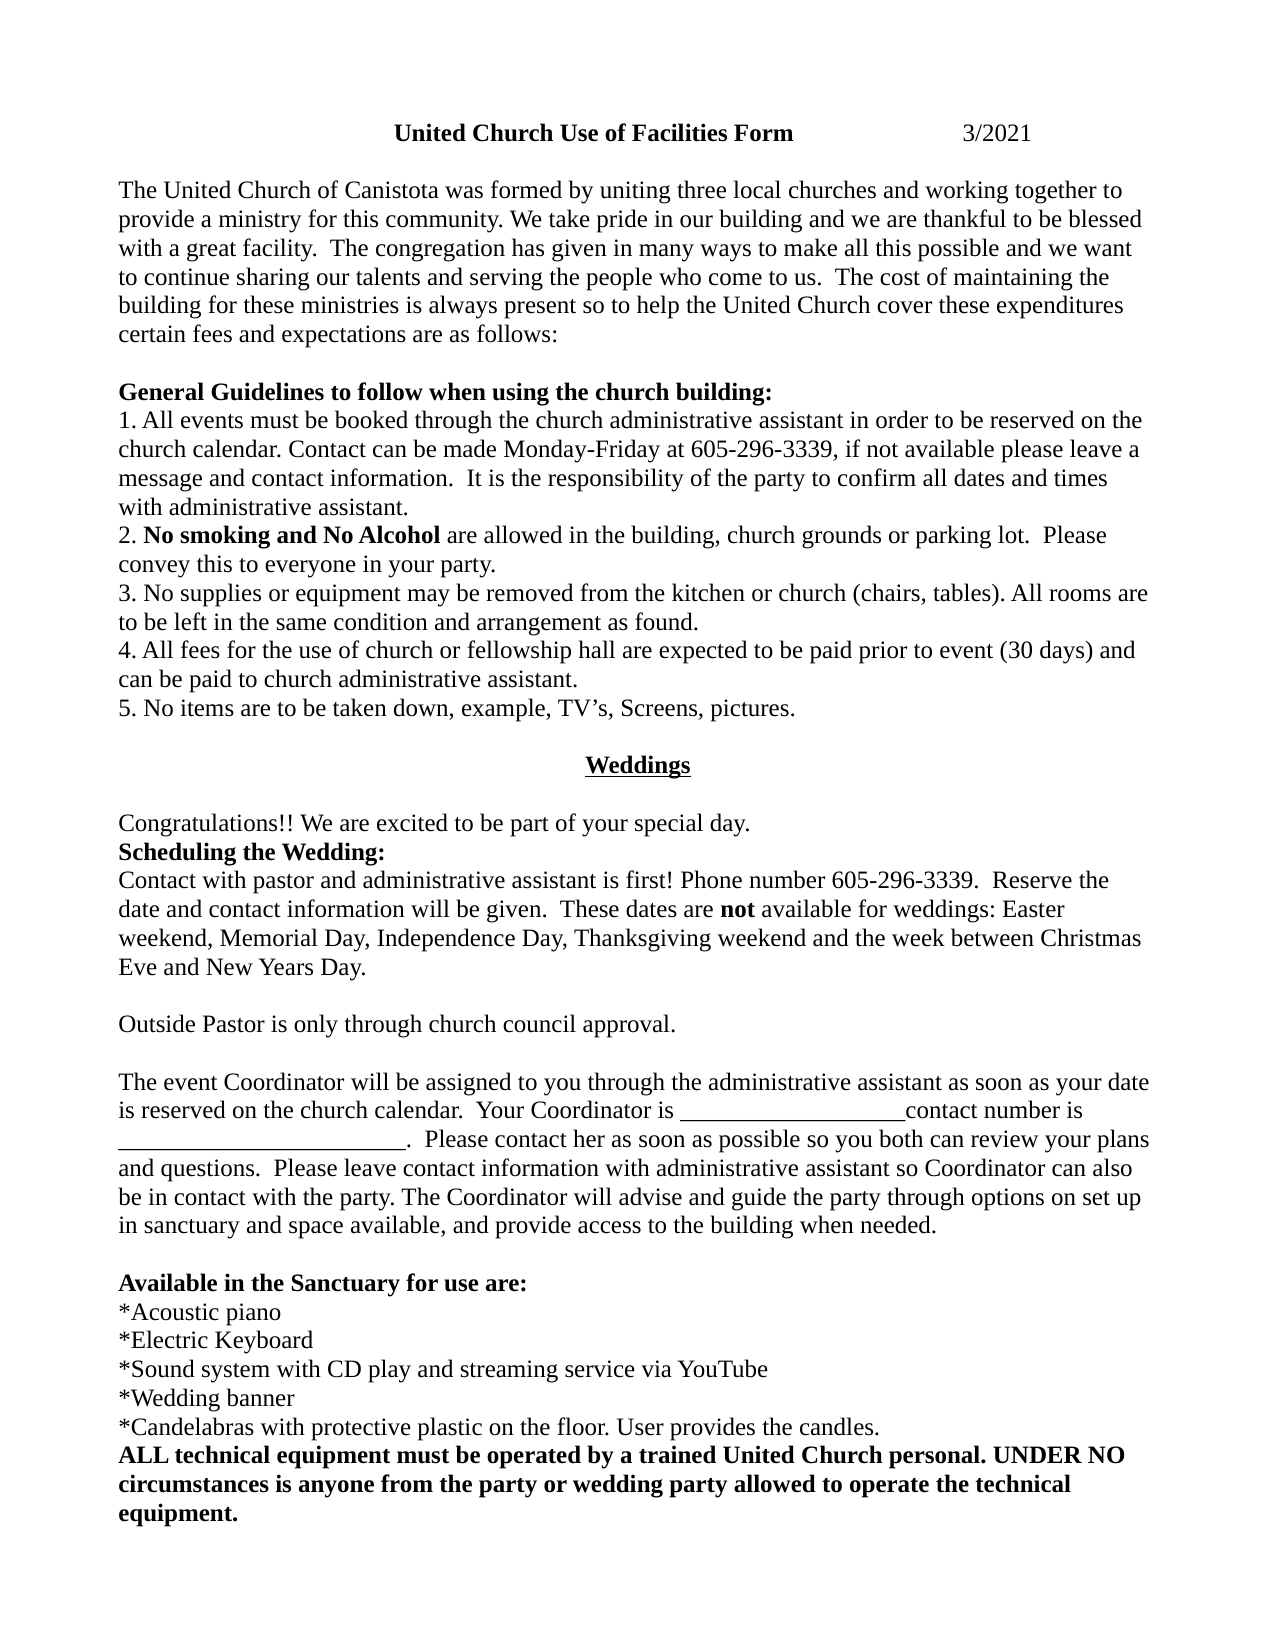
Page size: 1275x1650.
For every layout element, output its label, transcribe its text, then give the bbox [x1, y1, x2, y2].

text *Candelabras with protective plastic on the floor. User provides the candles. [118, 1412, 1157, 1441]
text Outside Pastor is only through church council approval. [118, 1009, 1157, 1038]
text General Guidelines to follow when using the church building: [118, 377, 1157, 406]
text The United Church of Canistota was formed by uniting three local churches and working together to provide a ministry for this community. We take pride in our building and we are thankful to be blessed with a great facility. The congregation has given in many ways to make all this possible and we want to continue sharing our talents and serving the people who come to us. The cost of maintaining the building for these ministries is always present so to help the United Church cover these expenditures certain fees and expectations are as follows: [118, 176, 1157, 348]
text Scheduling the Wedding: [118, 837, 1157, 866]
text *Acoustic piano [118, 1297, 1157, 1326]
text ALL technical equipment must be operated by a trained United Church personal. UNDER NO circumstances is anyone from the party or wedding party allowed to operate the technical equipment. [118, 1441, 1157, 1527]
text Weddings [118, 751, 1157, 779]
text *Wedding banner [118, 1383, 1157, 1412]
text United Church Use of Facilities Form 3/2021 [118, 118, 1157, 147]
text The event Coordinator will be assigned to you through the administrative assistant as soon as your date is reserved on the church calendar. Your Coordinator is __________________contact number is _______________________. Please contact her as soon as possible so you both can review your plans and questions. Please leave contact information with administrative assistant so Coordinator can also be in contact with the party. The Coordinator will advise and guide the party through options on set up in sanctuary and space available, and provide access to the building when needed. [118, 1067, 1157, 1239]
text *Electric Keyboard [118, 1326, 1157, 1354]
text 2. No smoking and No Alcohol are allowed in the building, church grounds or parking lot. Please convey this to everyone in your party. [118, 521, 1157, 578]
text 4. All fees for the use of church or fellowship hall are expected to be paid prior to event (30 days) and can be paid to church administrative assistant. [118, 636, 1157, 693]
text Contact with pastor and administrative assistant is first! Phone number 605-296-3339. Reserve the date and contact information will be given. These dates are not available for weddings: Easter weekend, Memorial Day, Independence Day, Thanksgiving weekend and the week between Christmas Eve and New Years Day. [118, 866, 1157, 981]
text *Sound system with CD play and streaming service via YouTube [118, 1354, 1157, 1383]
text Congratulations!! We are excited to be part of your special day. [118, 808, 1157, 837]
text 1. All events must be booked through the church administrative assistant in order to be reserved on the church calendar. Contact can be made Monday-Friday at 605-296-3339, if not available please leave a message and contact information. It is the responsibility of the party to confirm all dates and times with administrative assistant. [118, 406, 1157, 521]
text 5. No items are to be taken down, example, TV’s, Screens, pictures. [118, 693, 1157, 722]
text Available in the Sanctuary for use are: [118, 1268, 1157, 1297]
text 3. No supplies or equipment may be removed from the kitchen or church (chairs, tables). All rooms are to be left in the same condition and arrangement as found. [118, 578, 1157, 636]
